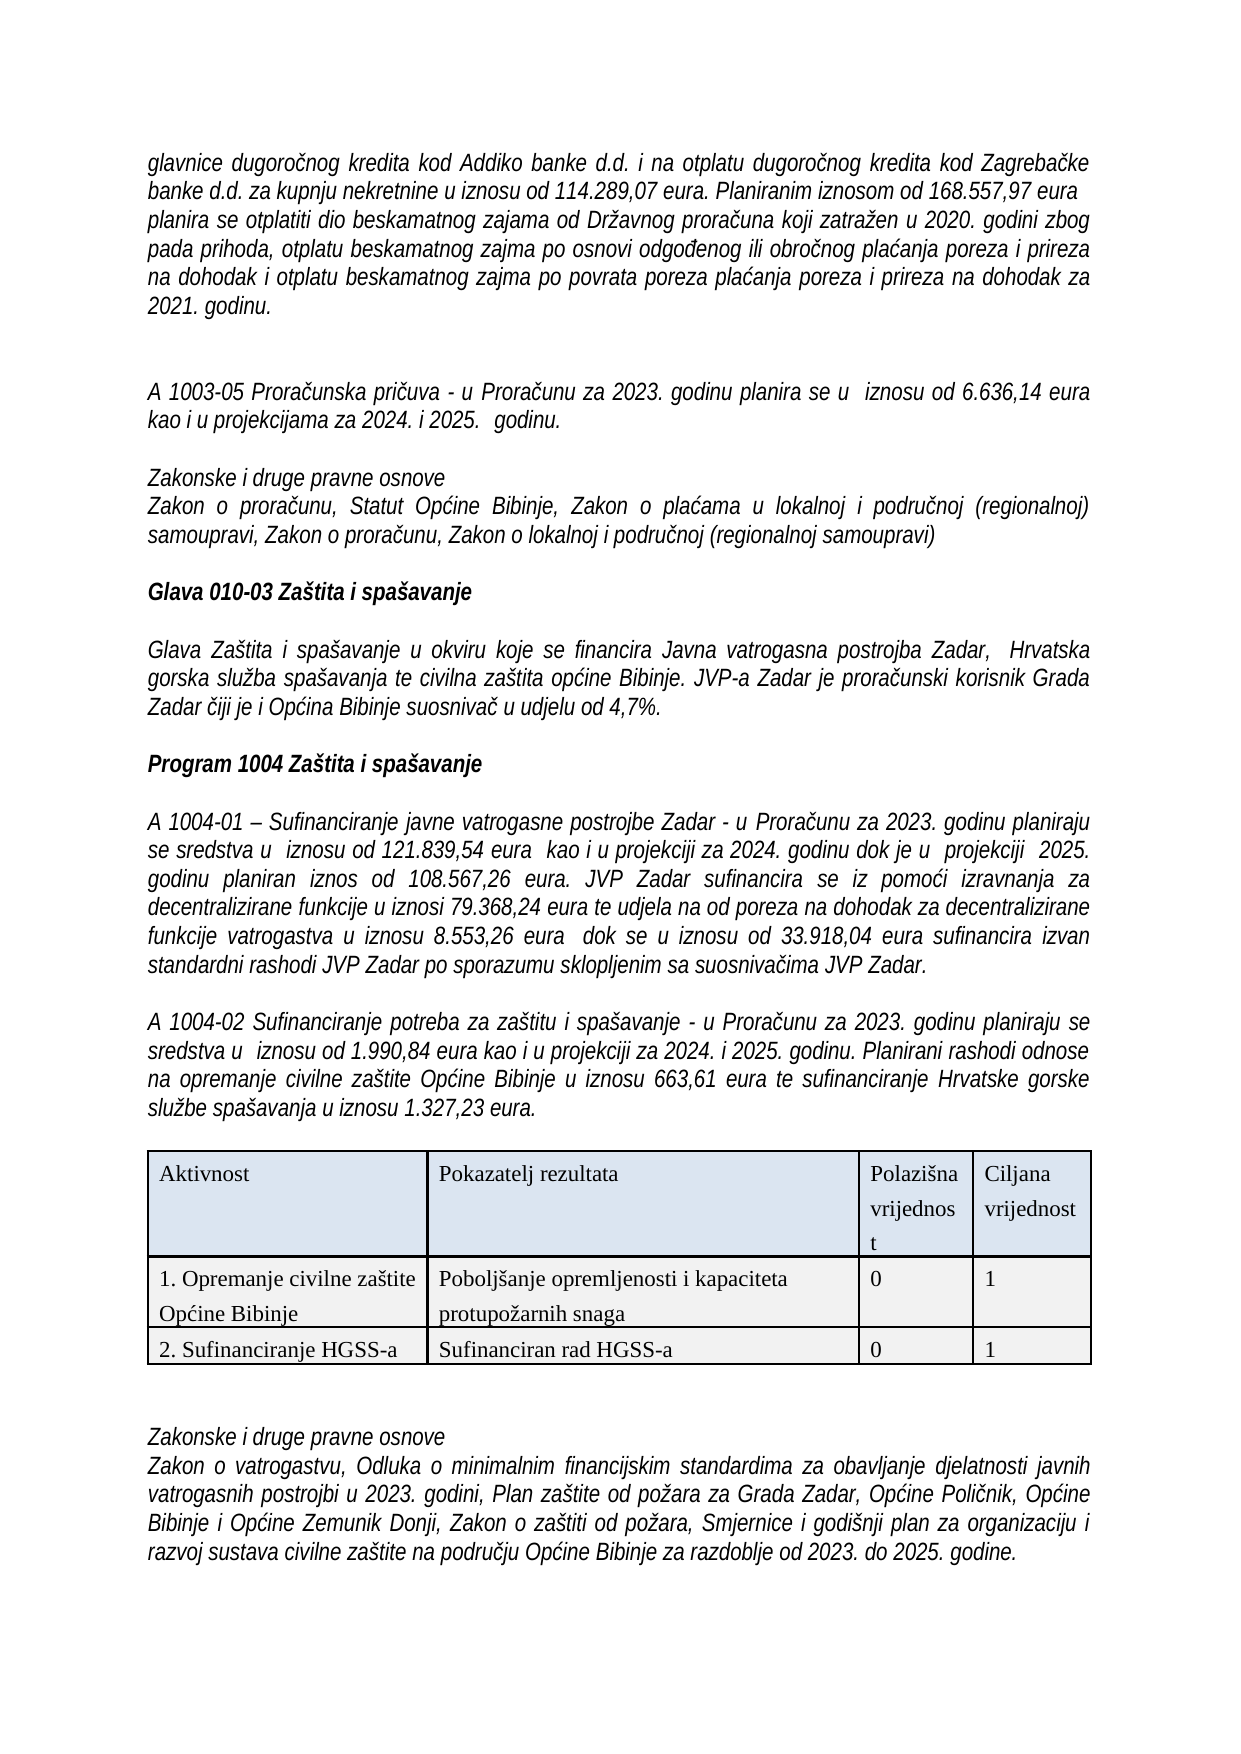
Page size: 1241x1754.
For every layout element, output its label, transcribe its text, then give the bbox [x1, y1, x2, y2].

table_cell 0 [860, 1258, 972, 1326]
text Zakonske i druge pravne osnove [148, 1422, 1093, 1451]
text A 1004-01 – Sufinanciranje javne vatrogasne postrojbe Zadar - u Proračunu za 2023. godinu planiraju se sredstva u iznosu od 121.839,54 eura kao i u projekciji za 2024. godinu dok je u projekciji 2025. godinu planiran iznos od 108.567,26 eura. JVP Zadar sufinancira se iz pomoći izravnanja za decentralizirane funkcije u iznosi 79.368,24 eura te udjela na od poreza na dohodak za decentralizirane funkcije vatrogastva u iznosu 8.553,26 eura dok se u iznosu od 33.918,04 eura sufinancira izvan standardni rashodi JVP Zadar po sporazumu sklopljenim sa suosnivačima JVP Zadar. [148, 806, 1093, 978]
table_header Pokazatelj rezultata [429, 1152, 858, 1255]
table_cell 2. Sufinanciranje HGSS-a [149, 1328, 426, 1363]
table_cell 0 [860, 1328, 972, 1363]
table_cell Poboljšanje opremljenosti i kapaciteta protupožarnih snaga [429, 1258, 858, 1326]
table_cell Sufinanciran rad HGSS-a [429, 1328, 858, 1363]
table_cell 1. Opremanje civilne zaštite Općine Bibinje [149, 1258, 426, 1326]
text Glava Zaštita i spašavanje u okviru koje se financira Javna vatrogasna postrojba Zadar, Hrvatska gorska služba spašavanja te civilna zaštita općine Bibinje. JVP-a Zadar je proračunski korisnik Grada Zadar čiji je i Općina Bibinje suosnivač u udjelu od 4,7%. [148, 634, 1093, 721]
text Glava 010-03 Zaštita i spašavanje [148, 577, 1093, 606]
text A 1004-02 Sufinanciranje potreba za zaštitu i spašavanje - u Proračunu za 2023. godinu planiraju se sredstva u iznosu od 1.990,84 eura kao i u projekciji za 2024. i 2025. godinu. Planirani rashodi odnose na opremanje civilne zaštite Općine Bibinje u iznosu 663,61 eura te sufinanciranje Hrvatske gorske službe spašavanja u iznosu 1.327,23 eura. [148, 1007, 1093, 1122]
text Zakonske i druge pravne osnove [148, 463, 1093, 491]
table_cell 1 [974, 1258, 1090, 1326]
table_header Aktivnost [149, 1152, 426, 1255]
text Zakon o vatrogastvu, Odluka o minimalnim financijskim standardima za obavljanje djelatnosti javnih vatrogasnih postrojbi u 2023. godini, Plan zaštite od požara za Grada Zadar, Općine Poličnik, Općine Bibinje i Općine Zemunik Donji, Zakon o zaštiti od požara, Smjernice i godišnji plan za organizaciju i razvoj sustava civilne zaštite na području Općine Bibinje za razdoblje od 2023. do 2025. godine. [148, 1451, 1093, 1565]
table_header Ciljana vrijednost [974, 1152, 1090, 1255]
text Program 1004 Zaštita i spašavanje [148, 749, 1093, 778]
table_header Polazišna vrijednost [860, 1152, 972, 1255]
text glavnice dugoročnog kredita kod Addiko banke d.d. i na otplatu dugoročnog kredita kod Zagrebačke banke d.d. za kupnju nekretnine u iznosu od 114.289,07 eura. Planiranim iznosom od 168.557,97 eura planira se otplatiti dio beskamatnog zajama od Državnog proračuna koji zatražen u 2020. godini zbog pada prihoda, otplatu beskamatnog zajma po osnovi odgođenog ili obročnog plaćanja poreza i prireza na dohodak i otplatu beskamatnog zajma po povrata poreza plaćanja poreza i prireza na dohodak za 2021. godinu. [148, 148, 1093, 319]
text A 1003-05 Proračunska pričuva - u Proračunu za 2023. godinu planira se u iznosu od 6.636,14 eura kao i u projekcijama za 2024. i 2025. godinu. [148, 377, 1093, 434]
text Zakon o proračunu, Statut Općine Bibinje, Zakon o plaćama u lokalnoj i područnoj (regionalnoj) samoupravi, Zakon o proračunu, Zakon o lokalnoj i područnoj (regionalnoj samoupravi) [148, 491, 1093, 549]
table_cell 1 [974, 1328, 1090, 1363]
